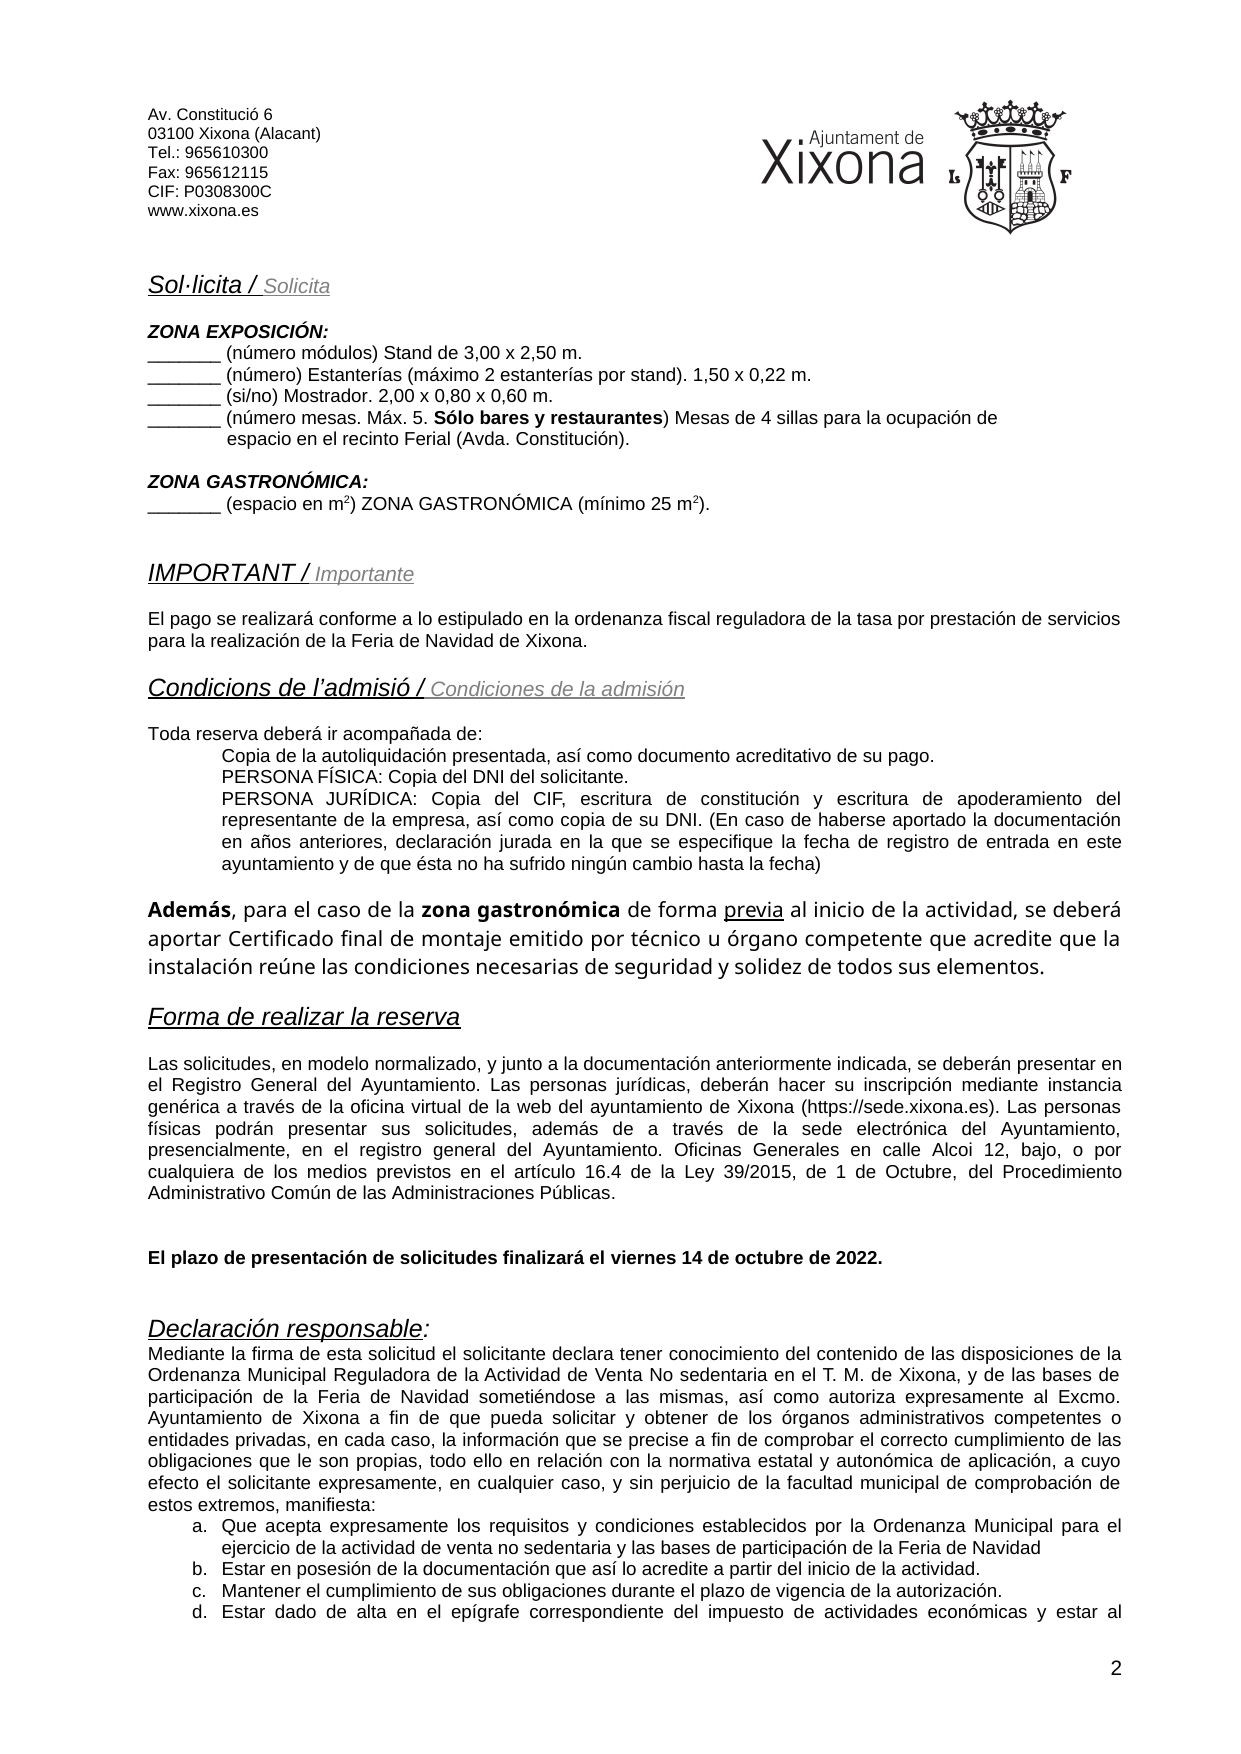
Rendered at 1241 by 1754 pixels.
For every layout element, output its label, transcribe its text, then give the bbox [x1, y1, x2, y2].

text Forma de realizar la reserva [148, 1002, 1122, 1031]
text IMPORTANT / Importante [148, 558, 1122, 586]
text _______ (si/no) Mostrador. 2,00 x 0,80 x 0,60 m. [148, 385, 1122, 407]
text ZONA GASTRONÓMICA: [148, 471, 1122, 493]
text PERSONA JURÍDICA: Copia del CIF, escritura de constitución y escritura de apoderamiento del representante de la empresa, así como copia de su DNI. (En caso de haberse aportado la documentación en años anteriores, declaración jurada en la que se especifique la fecha de registro de entrada en este ayuntamiento y de que ésta no ha sufrido ningún cambio hasta la fecha) [221, 788, 1122, 874]
list Mantener el cumplimiento de sus obligaciones durante el plazo de vigencia de la autorización. [192, 1580, 1122, 1601]
text Además, para el caso de la zona gastronómica de forma previa al inicio de la actividad, se deberá aportar Certificado final de montaje emitido por técnico u órgano competente que acredite que la instalación reúne las condiciones necesarias de seguridad y solidez de todos sus elementos. [148, 895, 1122, 981]
text Condicions de l’admisió / Condiciones de la admisión [148, 673, 1122, 701]
text espacio en el recinto Ferial (Avda. Constitución). [148, 428, 1122, 450]
text Copia de la autoliquidación presentada, así como documento acreditativo de su pago. [148, 744, 1122, 766]
text Sol·licita / Solicita [148, 270, 1122, 299]
text ZONA EXPOSICIÓN: [148, 320, 1122, 342]
list Que acepta expresamente los requisitos y condiciones establecidos por la Ordenanza Municipal para el ejercicio de la actividad de venta no sedentaria y las bases de participación de la Feria de Navidad [192, 1515, 1122, 1558]
text _______ (número mesas. Máx. 5. Sólo bares y restaurantes) Mesas de 4 sillas para la ocupación de [148, 407, 1122, 428]
text PERSONA FÍSICA: Copia del DNI del solicitante. [148, 766, 1122, 788]
text _______ (espacio en m2) ZONA GASTRONÓMICA (mínimo 25 m2). [148, 493, 1122, 514]
list Estar dado de alta en el epígrafe correspondiente del impuesto de actividades económicas y estar al [192, 1601, 1122, 1623]
text _______ (número módulos) Stand de 3,00 x 2,50 m. [148, 342, 1122, 363]
text _______ (número) Estanterías (máximo 2 estanterías por stand). 1,50 x 0,22 m. [148, 363, 1122, 385]
text Declaración responsable: [148, 1314, 1122, 1342]
list Estar en posesión de la documentación que así lo acredite a partir del inicio de la actividad. [192, 1558, 1122, 1580]
text El pago se realizará conforme a lo estipulado en la ordenanza fiscal reguladora de la tasa por prestación de servicios para la realización de la Feria de Navidad de Xixona. [148, 608, 1122, 651]
text El plazo de presentación de solicitudes finalizará el viernes 14 de octubre de 2022. [148, 1247, 1122, 1268]
text Toda reserva deberá ir acompañada de: [148, 723, 1122, 744]
text Las solicitudes, en modelo normalizado, y junto a la documentación anteriormente indicada, se deberán presentar en el Registro General del Ayuntamiento. Las personas jurídicas, deberán hacer su inscripción mediante instancia genérica a través de la oficina virtual de la web del ayuntamiento de Xixona (https://sede.xixona.es). Las personas físicas podrán presentar sus solicitudes, además de a través de la sede electrónica del Ayuntamiento, presencialmente, en el registro general del Ayuntamiento. Oficinas Generales en calle Alcoi 12, bajo, o por cualquiera de los medios previstos en el artículo 16.4 de la Ley 39/2015, de 1 de Octubre, del Procedimiento Administrativo Común de las Administraciones Públicas. [148, 1053, 1122, 1203]
picture [746, 73, 1101, 251]
text Mediante la firma de esta solicitud el solicitante declara tener conocimiento del contenido de las disposiciones de la Ordenanza Municipal Reguladora de la Actividad de Venta No sedentaria en el T. M. de Xixona, y de las bases de participación de la Feria de Navidad sometiéndose a las mismas, así como autoriza expresamente al Excmo. Ayuntamiento de Xixona a fin de que pueda solicitar y obtener de los órganos administrativos competentes o entidades privadas, en cada caso, la información que se precise a fin de comprobar el correcto cumplimiento de las obligaciones que le son propias, todo ello en relación con la normativa estatal y autonómica de aplicación, a cuyo efecto el solicitante expresamente, en cualquier caso, y sin perjuicio de la facultad municipal de comprobación de estos extremos, manifiesta: [148, 1342, 1122, 1515]
